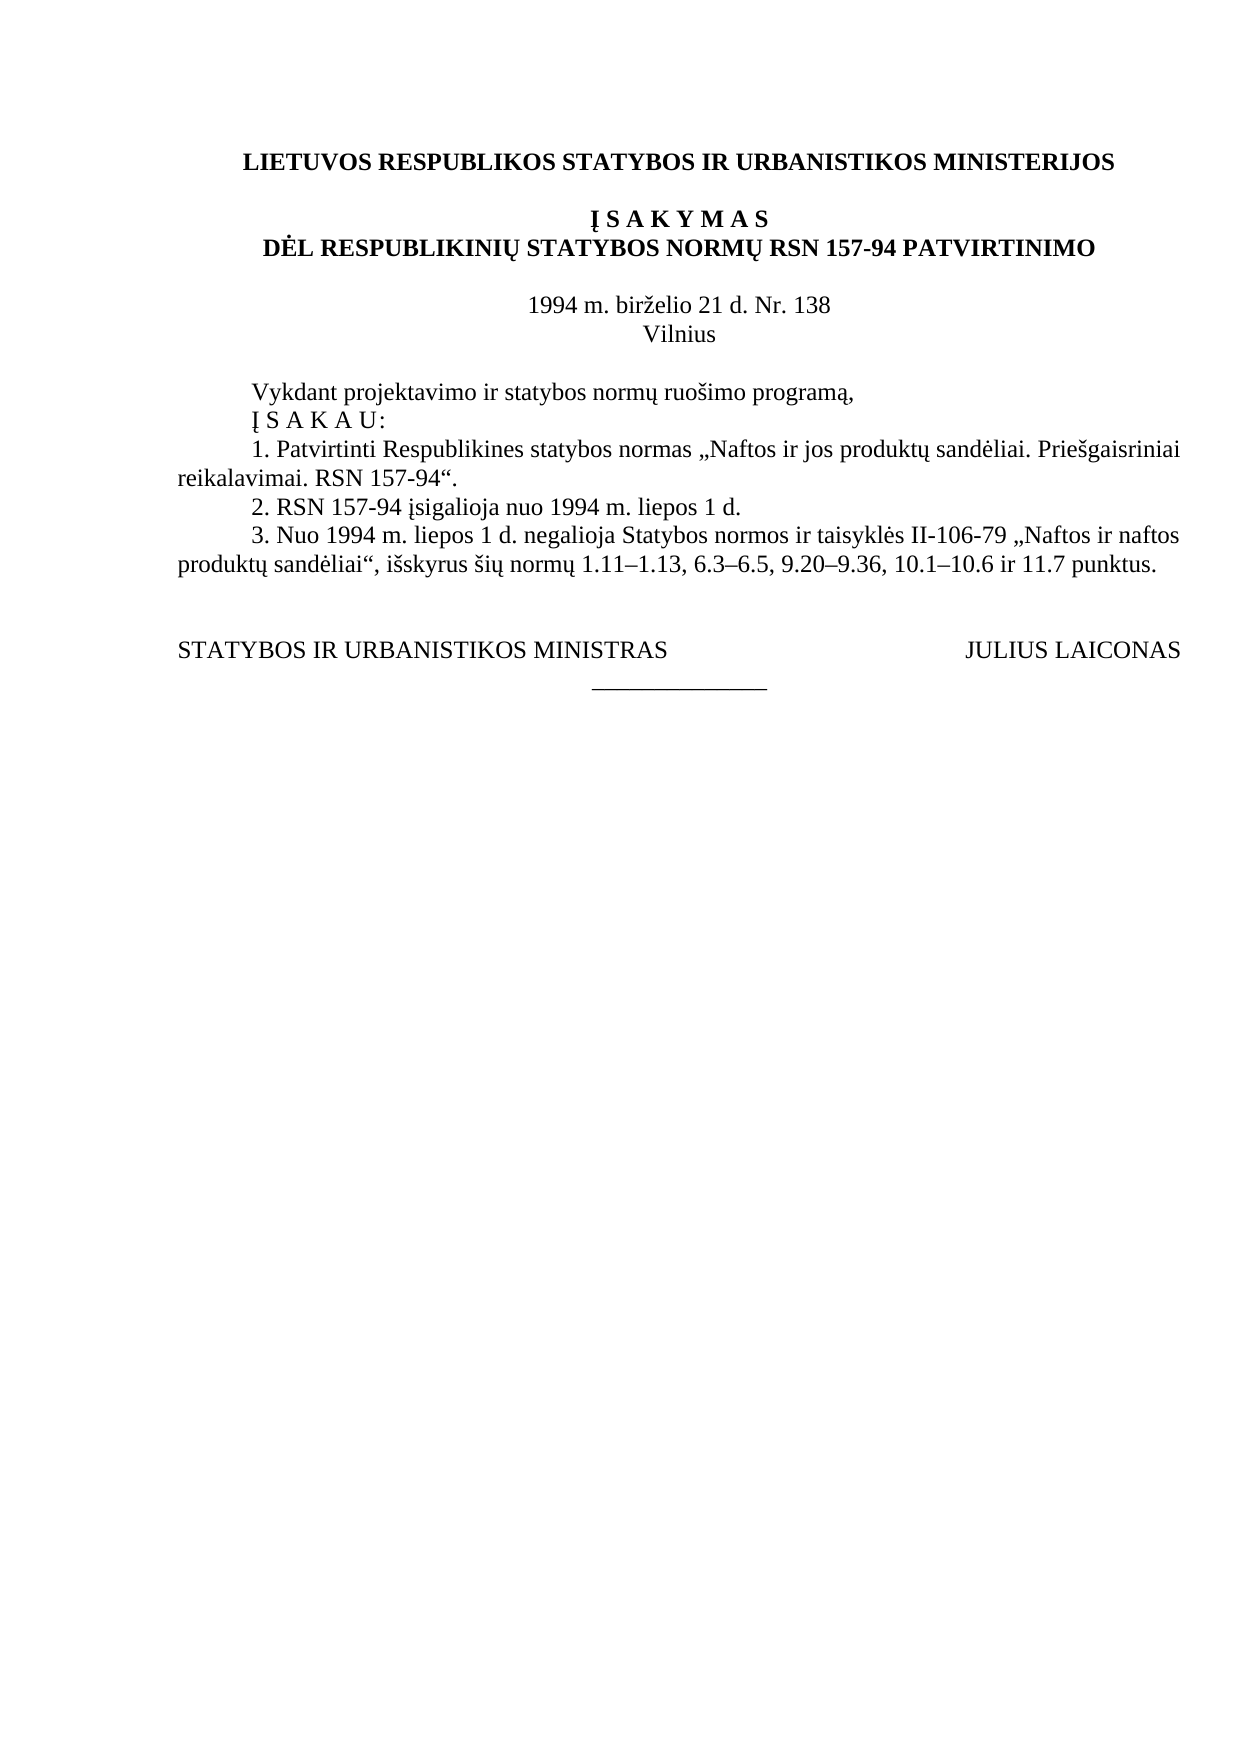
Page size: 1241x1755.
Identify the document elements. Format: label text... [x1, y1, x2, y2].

text STATYBOS IR URBANISTIKOS MINISTRAS JULIUS LAICONAS [177, 636, 1181, 664]
text DĖL RESPUBLIKINIŲ STATYBOS NORMŲ RSN 157-94 PATVIRTINIMO [177, 233, 1181, 262]
text ______________ [177, 664, 1181, 693]
text 1994 m. birželio 21 d. Nr. 138 [177, 291, 1181, 319]
text 3. Nuo 1994 m. liepos 1 d. negalioja Statybos normos ir taisyklės II-106-79 „Naftos ir naftos produktų sandėliai“, išskyrus šių normų 1.11–1.13, 6.3–6.5, 9.20–9.36, 10.1–10.6 ir 11.7 punktus. [177, 521, 1181, 578]
text 2. RSN 157-94 įsigalioja nuo 1994 m. liepos 1 d. [177, 492, 1181, 521]
text Vykdant projektavimo ir statybos normų ruošimo programą, [177, 377, 1181, 406]
text Į S A K Y M A S [177, 204, 1181, 233]
text 1. Patvirtinti Respublikines statybos normas „Naftos ir jos produktų sandėliai. Priešgaisriniai reikalavimai. RSN 157-94“. [177, 434, 1181, 492]
text Vilnius [177, 319, 1181, 348]
text ĮSAKAU: [177, 406, 1181, 434]
text LIETUVOS RESPUBLIKOS STATYBOS IR URBANISTIKOS MINISTERIJOS [177, 147, 1181, 176]
